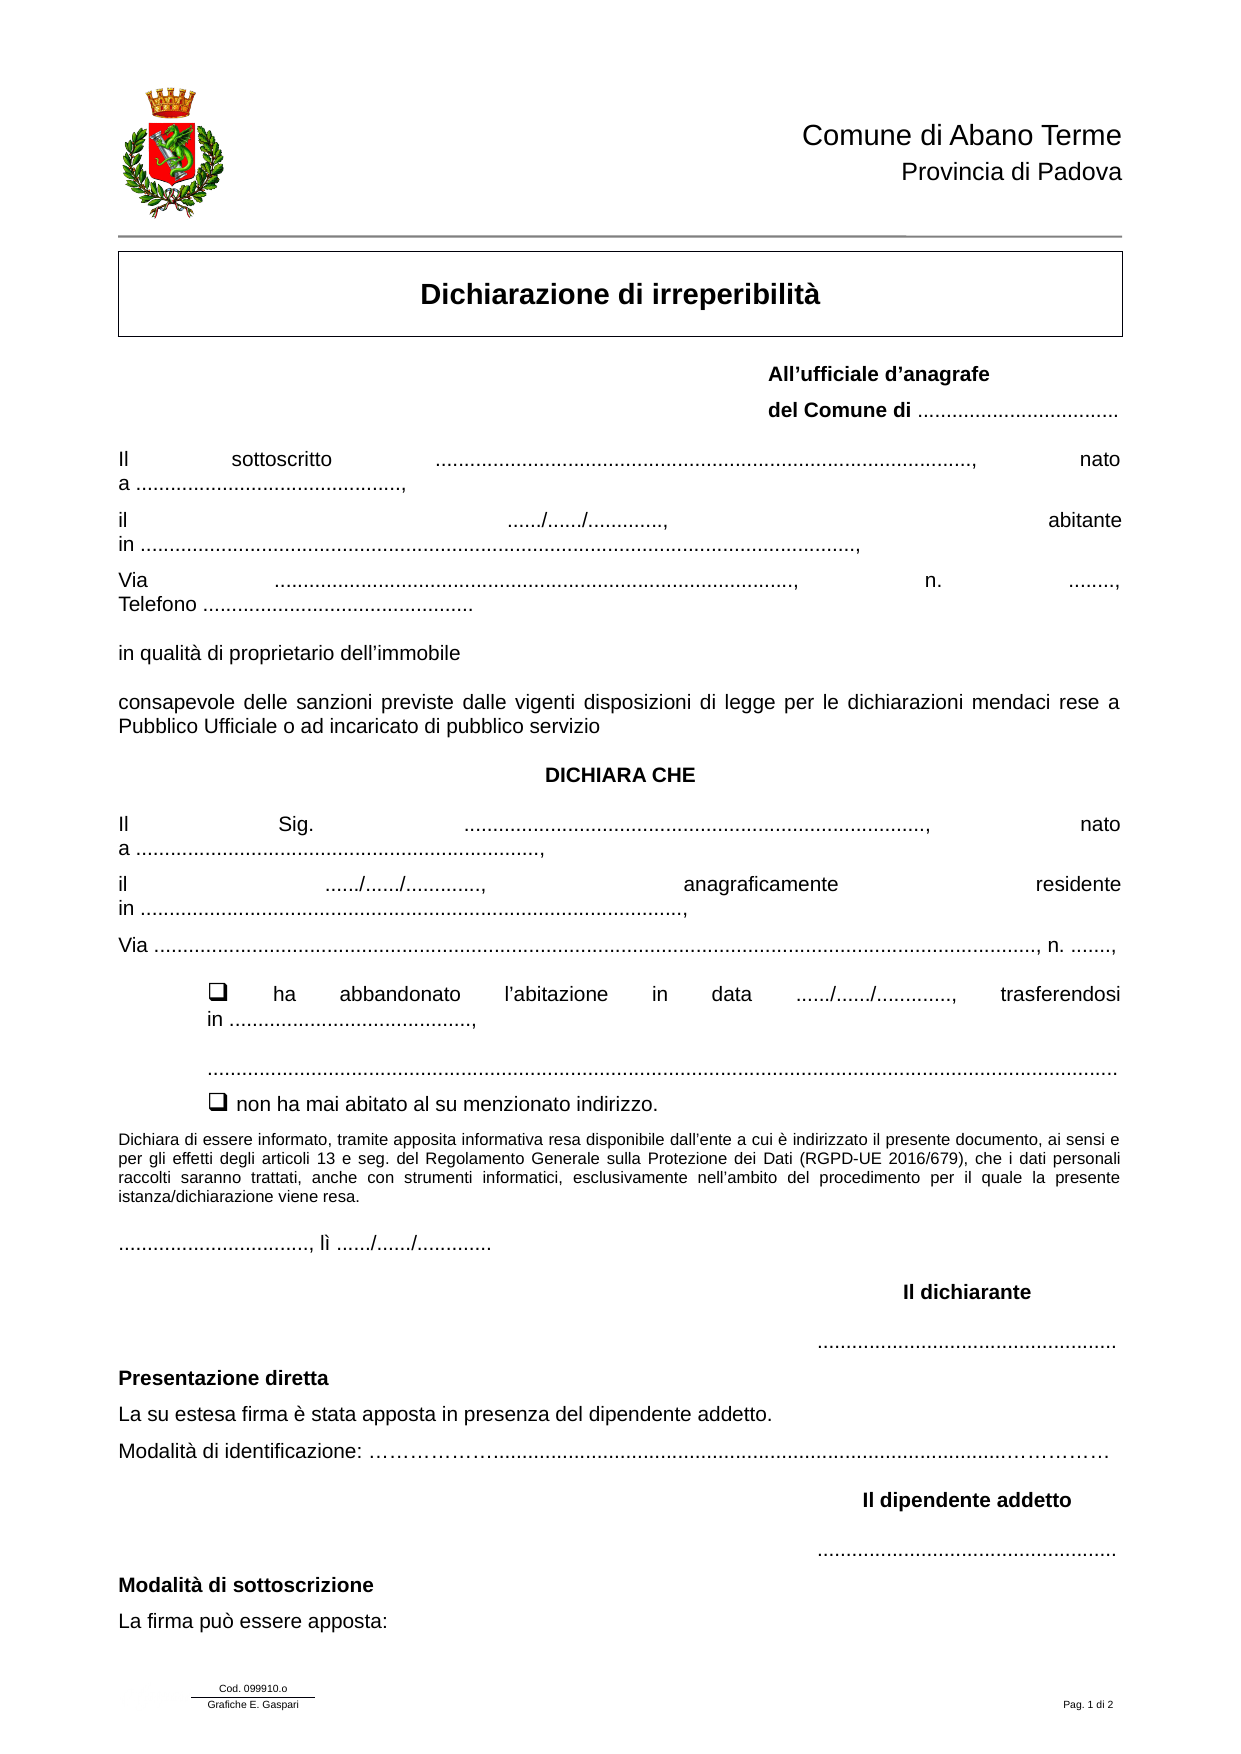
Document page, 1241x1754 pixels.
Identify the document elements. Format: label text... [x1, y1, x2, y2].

text .............................................................................................................................................................. [207, 1056, 1122, 1079]
subtitle il ....../....../............., abitante in ............................................................................................................................, [118, 508, 1122, 556]
text Il dichiarante [812, 1280, 1122, 1304]
subtitle Il sottoscritto ............................................................................................., nato a .............................................., [118, 447, 1122, 495]
text .................................................... [812, 1329, 1122, 1353]
subtitle Via .........................................................................................., n. ........, Telefono ............................................... [118, 568, 1122, 616]
text La firma può essere apposta: [118, 1609, 1122, 1633]
text Provincia di Padova [224, 157, 1122, 185]
text Via ........................................................................................................................................................., n. ......., [118, 933, 1122, 957]
text Il Sig. ................................................................................, nato a ......................................................................, [118, 812, 1122, 860]
subtitle All’ufficiale d’anagrafe [768, 362, 1122, 386]
text ................................., lì ....../....../............. [118, 1231, 1122, 1255]
text il ....../....../............., anagraficamente residente in .............................................................................................., [118, 872, 1122, 920]
text Modalità di sottoscrizione [118, 1573, 1122, 1597]
subtitle consapevole delle sanzioni previste dalle vigenti disposizioni di legge per le dichiarazioni mendaci rese a Pubblico Ufficiale o ad incaricato di pubblico servizio [118, 690, 1122, 738]
text Comune di Abano Terme [224, 118, 1122, 152]
text Modalità di identificazione: ……………….........................................................................................…………… [118, 1438, 1122, 1462]
text .................................................... [812, 1536, 1122, 1560]
subtitle del Comune di ................................... [768, 398, 1122, 422]
text  ha abbandonato l’abitazione in data ....../....../............., trasferendosi in .........................................., [207, 982, 1122, 1031]
table_header Dichiarazione di irreperibilità [119, 252, 1122, 336]
subtitle DICHIARA CHE [118, 763, 1122, 787]
subtitle in qualità di proprietario dell’immobile [118, 641, 1122, 665]
text Dichiara di essere informato, tramite apposita informativa resa disponibile dall’ente a cui è indirizzato il presente documento, ai sensi e per gli effetti degli articoli 13 e seg. del Regolamento Generale sulla Protezione dei Dati (RGPD-UE 2016/679), che i dati personali raccolti saranno trattati, anche con strumenti informatici, esclusivamente nell’ambito del procedimento per il quale la presente istanza/dichiarazione viene resa. [118, 1129, 1122, 1206]
text  non ha mai abitato al su menzionato indirizzo. [207, 1092, 1122, 1117]
subtitle Presentazione diretta [118, 1366, 1122, 1389]
picture [122, 87, 224, 219]
text La su estesa firma è stata apposta in presenza del dipendente addetto. [118, 1402, 1122, 1426]
text Il dipendente addetto [812, 1487, 1122, 1511]
